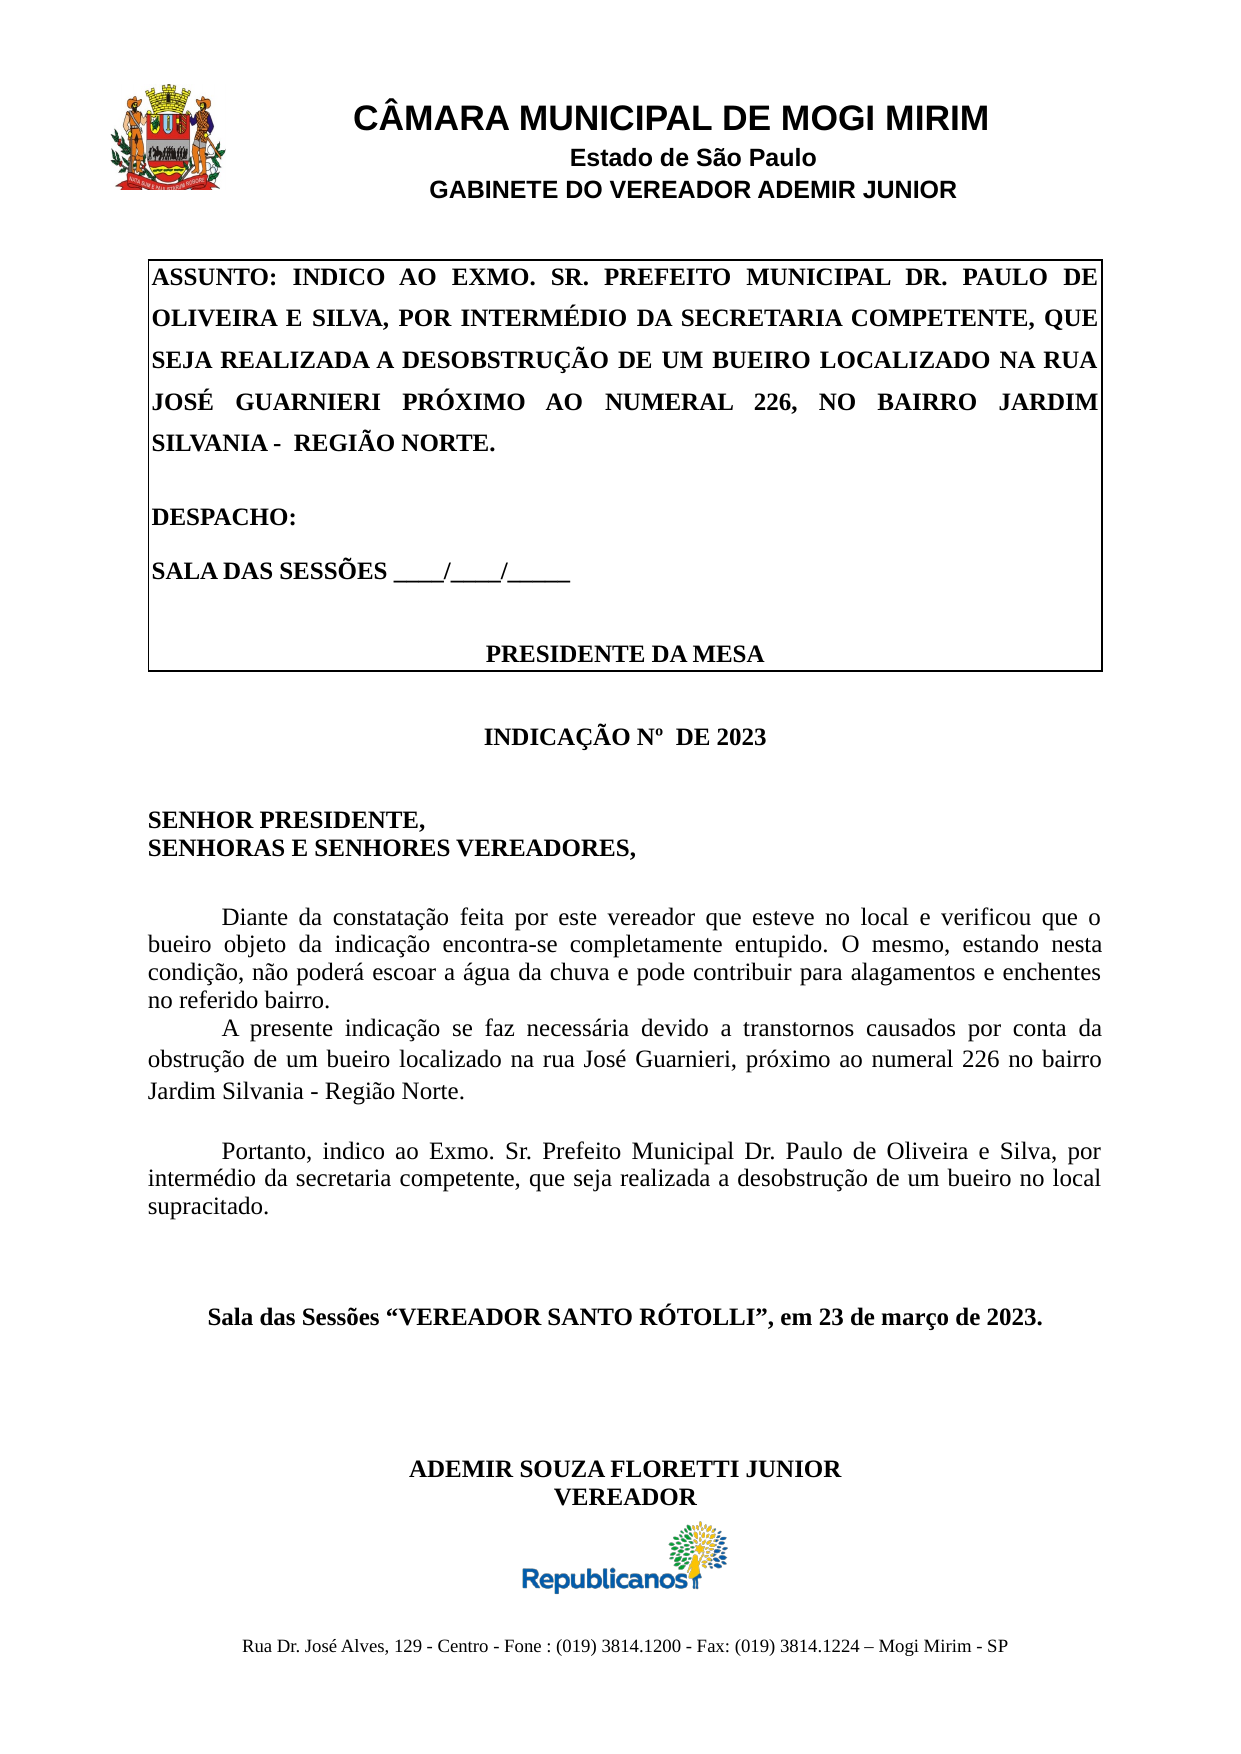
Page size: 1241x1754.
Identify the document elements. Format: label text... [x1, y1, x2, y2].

text A presente indicação se faz necessária devido a transtornos causados por conta da obstrução de um bueiro localizado na rua José Guarnieri, próximo ao numeral 226 no bairro Jardim Silvania - Região Norte. [148, 1014, 1103, 1105]
text ADEMIR SOUZA FLORETTI JUNIOR [148, 1455, 1103, 1483]
picture [509, 1512, 741, 1599]
text VEREADOR [148, 1483, 1103, 1511]
text SENHORAS E SENHORES VEREADORES, [148, 834, 1103, 861]
text ASSUNTO: INDICO AO EXMO. SR. PREFEITO MUNICIPAL DR. PAULO DE OLIVEIRA E SILVA, POR INTERMÉDIO DA SECRETARIA COMPETENTE, QUE SEJA REALIZADA A DESOBSTRUÇÃO DE UM BUEIRO LOCALIZADO NA RUA JOSÉ GUARNIERI PRÓXIMO AO NUMERAL 226, NO BAIRRO JARDIM SILVANIA - REGIÃO NORTE. [149, 261, 1101, 457]
picture [110, 84, 226, 190]
text DESPACHO: [149, 499, 1101, 530]
text SALA DAS SESSÕES ____/____/_____ [149, 554, 1101, 585]
text Portanto, indico ao Exmo. Sr. Prefeito Municipal Dr. Paulo de Oliveira e Silva, por intermédio da secretaria competente, que seja realizada a desobstrução de um bueiro no local supracitado. [148, 1137, 1103, 1220]
text SENHOR PRESIDENTE, [148, 806, 1103, 834]
text INDICAÇÃO Nº DE 2023 [148, 723, 1103, 751]
text PRESIDENTE DA MESA [149, 637, 1101, 670]
text Diante da constatação feita por este vereador que esteve no local e verificou que o bueiro objeto da indicação encontra-se completamente entupido. O mesmo, estando nesta condição, não poderá escoar a água da chuva e pode contribuir para alagamentos e enchentes no referido bairro. [148, 903, 1103, 1014]
text Sala das Sessões “VEREADOR SANTO RÓTOLLI”, em 23 de março de 2023. [148, 1303, 1103, 1331]
